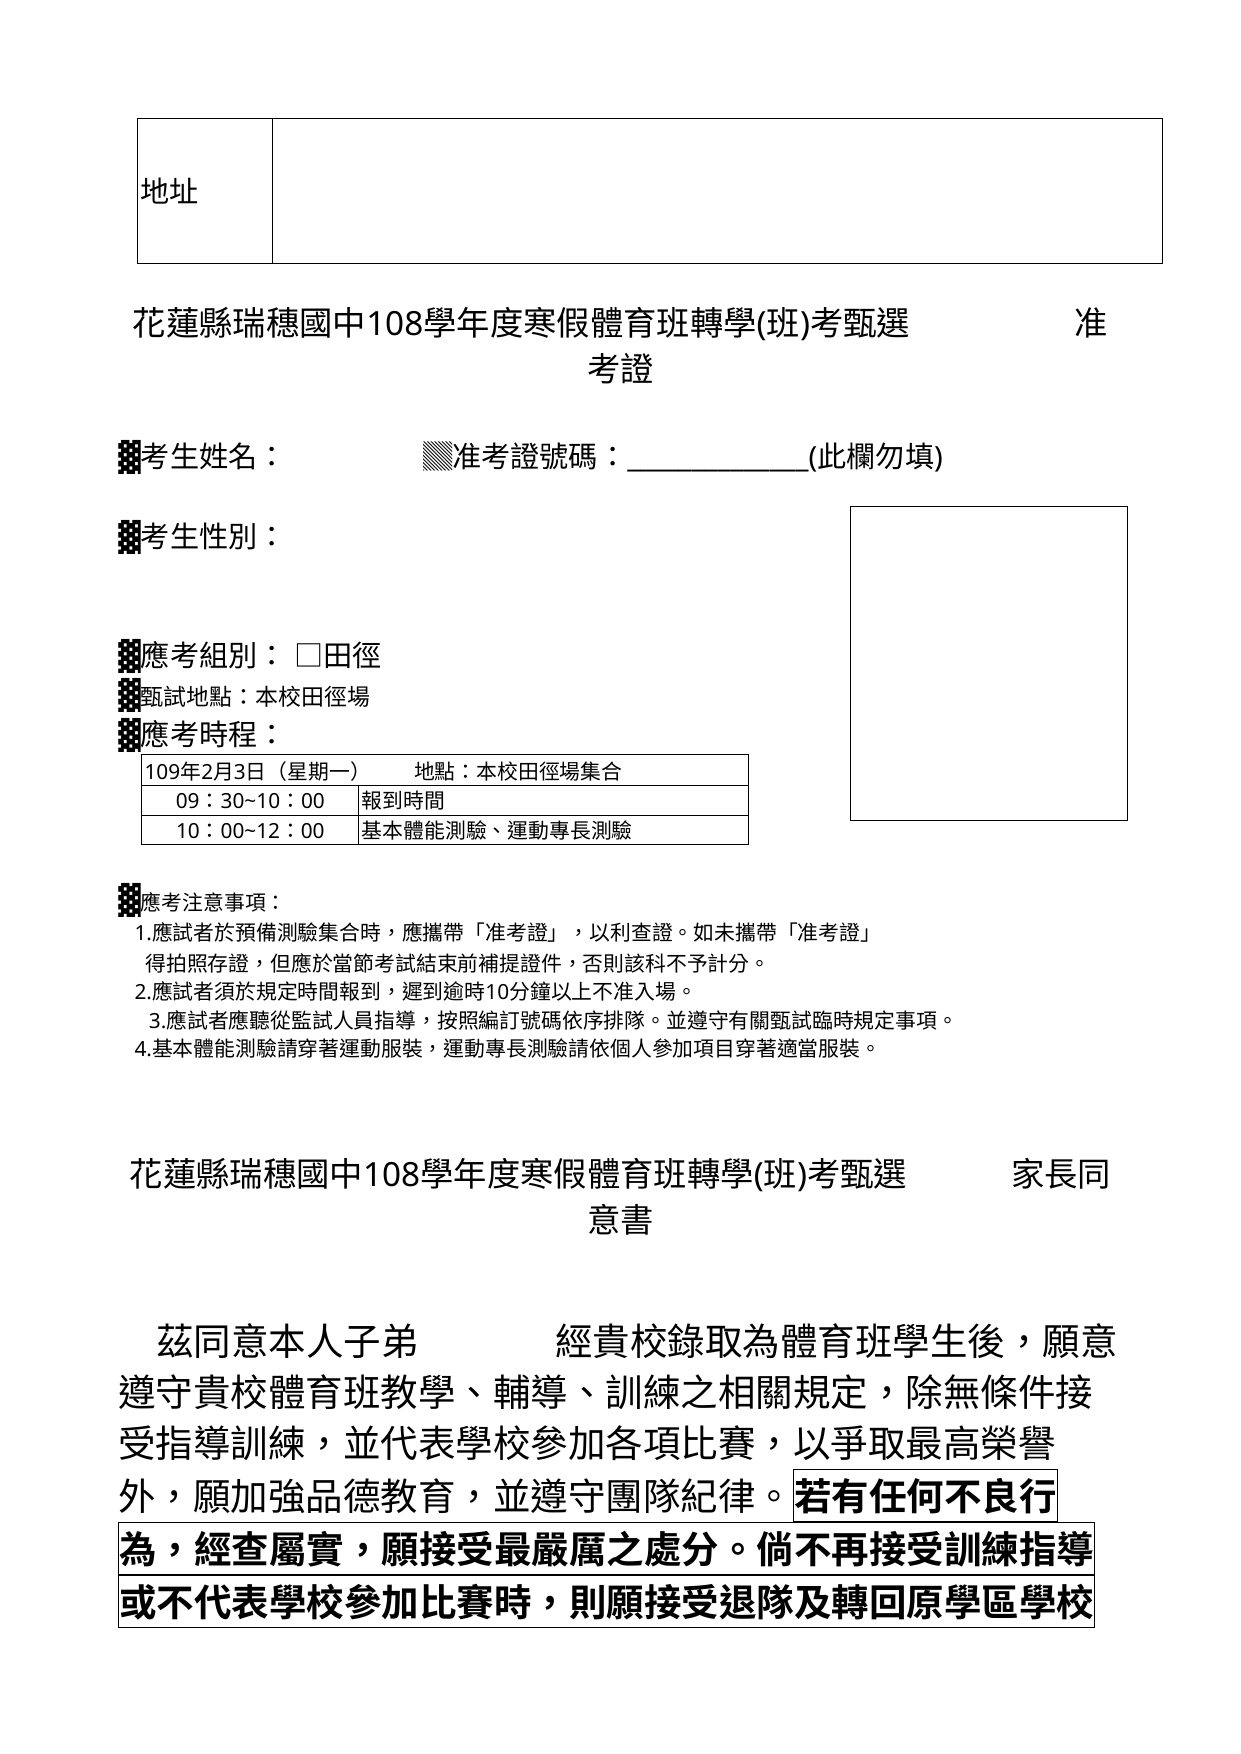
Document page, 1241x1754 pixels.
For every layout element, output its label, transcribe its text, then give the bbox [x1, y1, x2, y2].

text 3.應試者應聽從監試人員指導，按照編訂號碼依序排隊。並遵守有關甄試臨時規定事項。 [149, 1006, 1122, 1034]
text [851, 714, 1122, 754]
text ▓考生性別： [118, 516, 850, 556]
table_cell 10：00~12：00 [142, 816, 358, 844]
text ▓應考組別： □田徑 [118, 635, 850, 674]
text ▓應考時程： [118, 714, 850, 754]
table_cell [273, 119, 1162, 263]
text 花蓮縣瑞穗國中108學年度寒假體育班轉學(班)考甄選 家長同意書 [118, 1148, 1122, 1242]
table_cell 報到時間 [359, 786, 748, 815]
text 花蓮縣瑞穗國中108學年度寒假體育班轉學(班)考甄選 准考證 [118, 297, 1122, 391]
text ▓應考注意事項： [118, 879, 1122, 918]
table_cell 基本體能測驗、運動專長測驗 [359, 816, 748, 844]
text 1.應試者於預備測驗集合時，應攜帶「准考證」，以利查證。如未攜帶「准考證」 [118, 918, 1122, 947]
text ▓考生姓名： ▓准考證號碼：______________(此欄勿填) [118, 436, 1122, 476]
text ▓甄試地點：本校田徑場 [118, 674, 850, 714]
table_header 109年2月3日（星期一） 地點：本校田徑場集合 [142, 755, 748, 785]
text 得拍照存證，但應於當節考試結束前補提證件，否則該科不予計分。 [118, 947, 1122, 977]
text [851, 674, 1122, 714]
text 2.應試者須於規定時間報到，遲到逾時10分鐘以上不准入場。 [118, 977, 1122, 1006]
table_cell 地址 [138, 119, 272, 263]
table_cell 09：30~10：00 [142, 786, 358, 815]
text [851, 516, 1122, 556]
text [851, 635, 1122, 674]
text 4.基本體能測驗請穿著運動服裝，運動專長測驗請依個人參加項目穿著適當服裝。 [118, 1034, 1122, 1063]
text 茲同意本人子弟 經貴校錄取為體育班學生後，願意遵守貴校體育班教學、輔導、訓練之相關規定，除無條件接受指導訓練，並代表學校參加各項比賽，以爭取最高榮譽外，願加強品德教育，並遵守團隊紀律。若有任何不良行為，經查屬實，願接受最嚴厲之處分。倘不再接受訓練指導或不代表學校參加比賽時，則願接受退隊及轉回原學區學校 [118, 1316, 1122, 1628]
